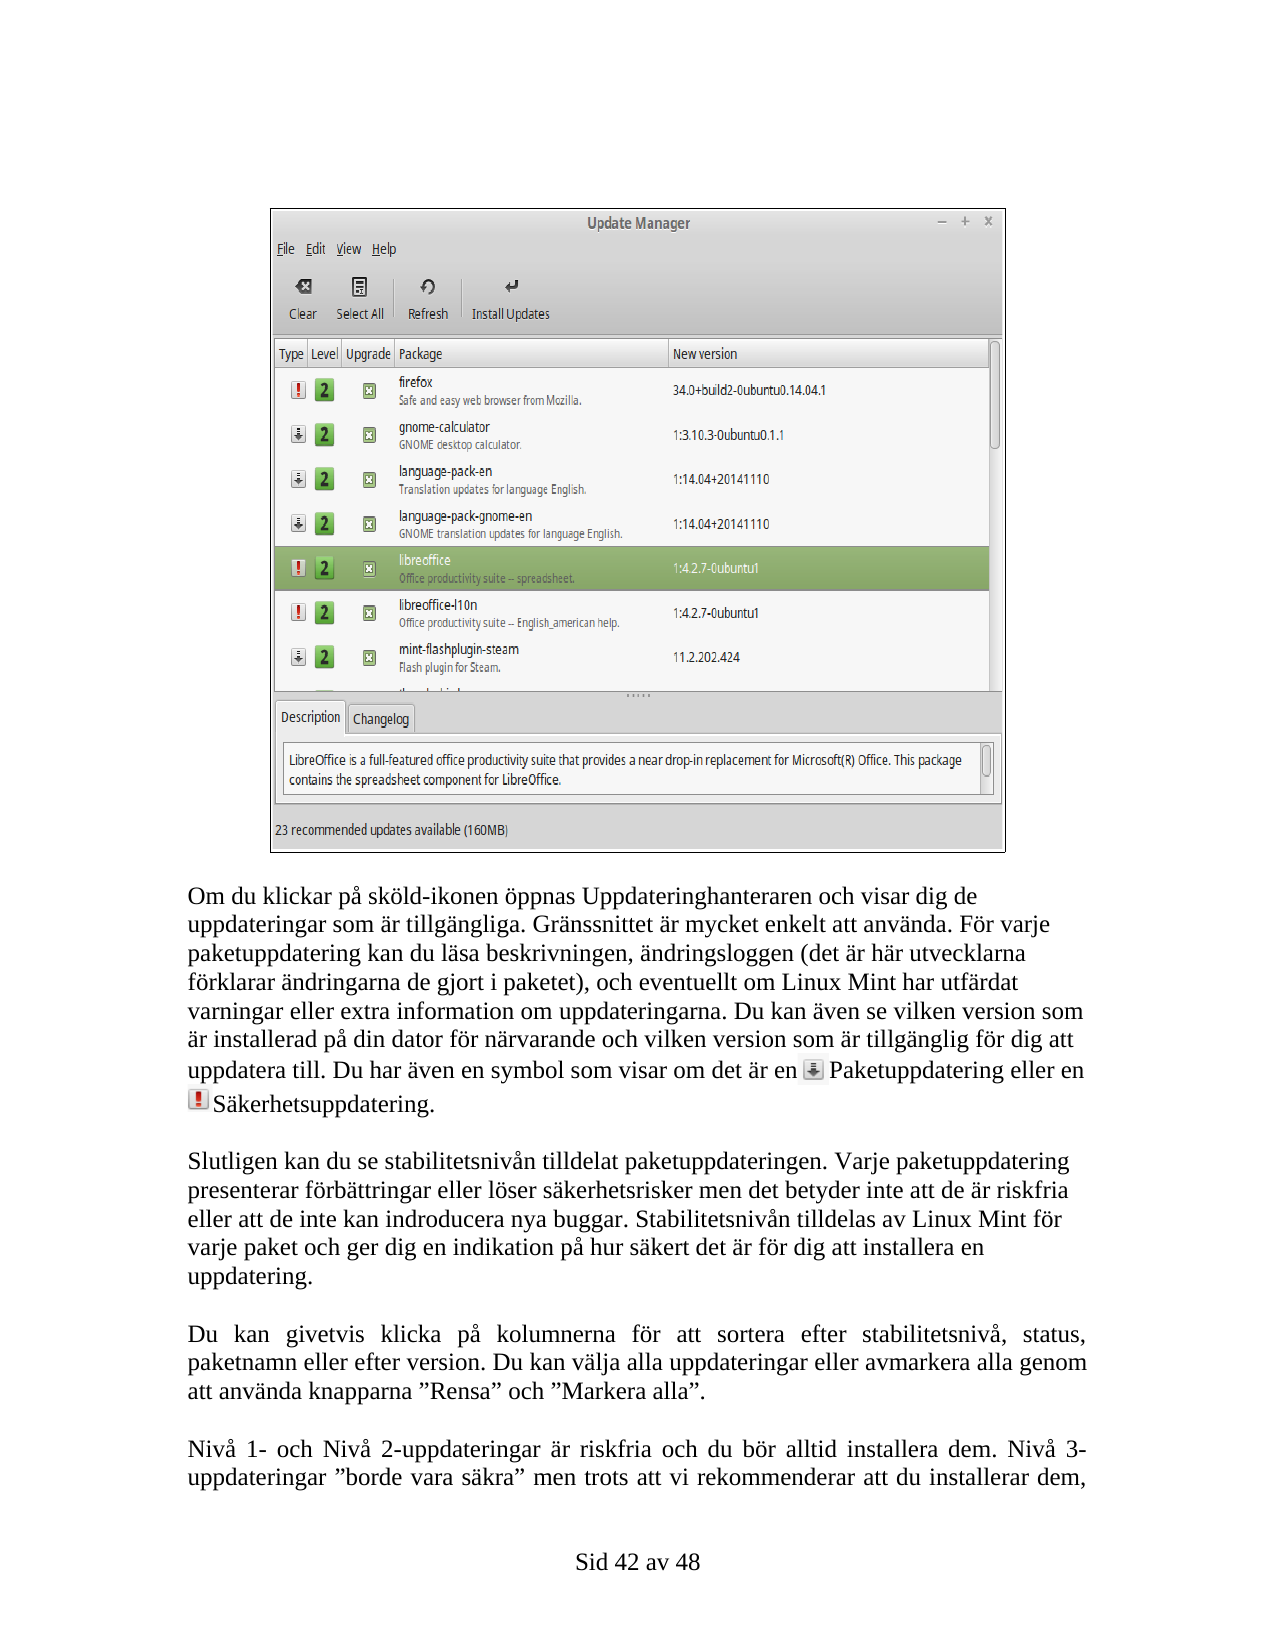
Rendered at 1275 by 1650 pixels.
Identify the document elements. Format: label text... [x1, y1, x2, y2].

picture [272, 211, 1003, 849]
text Om du klickar på sköld-ikonen öppnas Uppdateringhanteraren och visar dig de uppdateringar som är tillgängliga. Gränssnittet är mycket enkelt att använda. För varje paketuppdatering kan du läsa beskrivningen, ändringsloggen (det är här utvecklarna förklarar ändringarna de gjort i paketet), och eventuellt om Linux Mint har utfärdat varningar eller extra information om uppdateringarna. Du kan även se vilken version som är installerad på din dator för närvarande och vilken version som är tillgänglig för dig att uppdatera till. Du har även en symbol som visar om det är enPaketuppdatering eller en Säkerhetsuppdatering. [187, 881, 1087, 1117]
text Du kan givetvis klicka på kolumnerna för att sortera efter stabilitetsnivå, status, paketnamn eller efter version. Du kan välja alla uppdateringar eller avmarkera alla genom att använda knapparna ”Rensa” och ”Markera alla”. [187, 1319, 1087, 1405]
text Nivå 1- och Nivå 2-uppdateringar är riskfria och du bör alltid installera dem. Nivå 3-uppdateringar ”borde vara säkra” men trots att vi rekommenderar att du installerar dem, [187, 1434, 1087, 1491]
picture [187, 1084, 213, 1112]
picture [797, 1053, 829, 1085]
text Slutligen kan du se stabilitetsnivån tilldelat paketuppdateringen. Varje paketuppdatering presenterar förbättringar eller löser säkerhetsrisker men det betyder inte att de är riskfria eller att de inte kan indroducera nya buggar. Stabilitetsnivån tilldelas av Linux Mint för varje paket och ger dig en indikation på hur säkert det är för dig att installera en uppdatering. [187, 1146, 1087, 1290]
